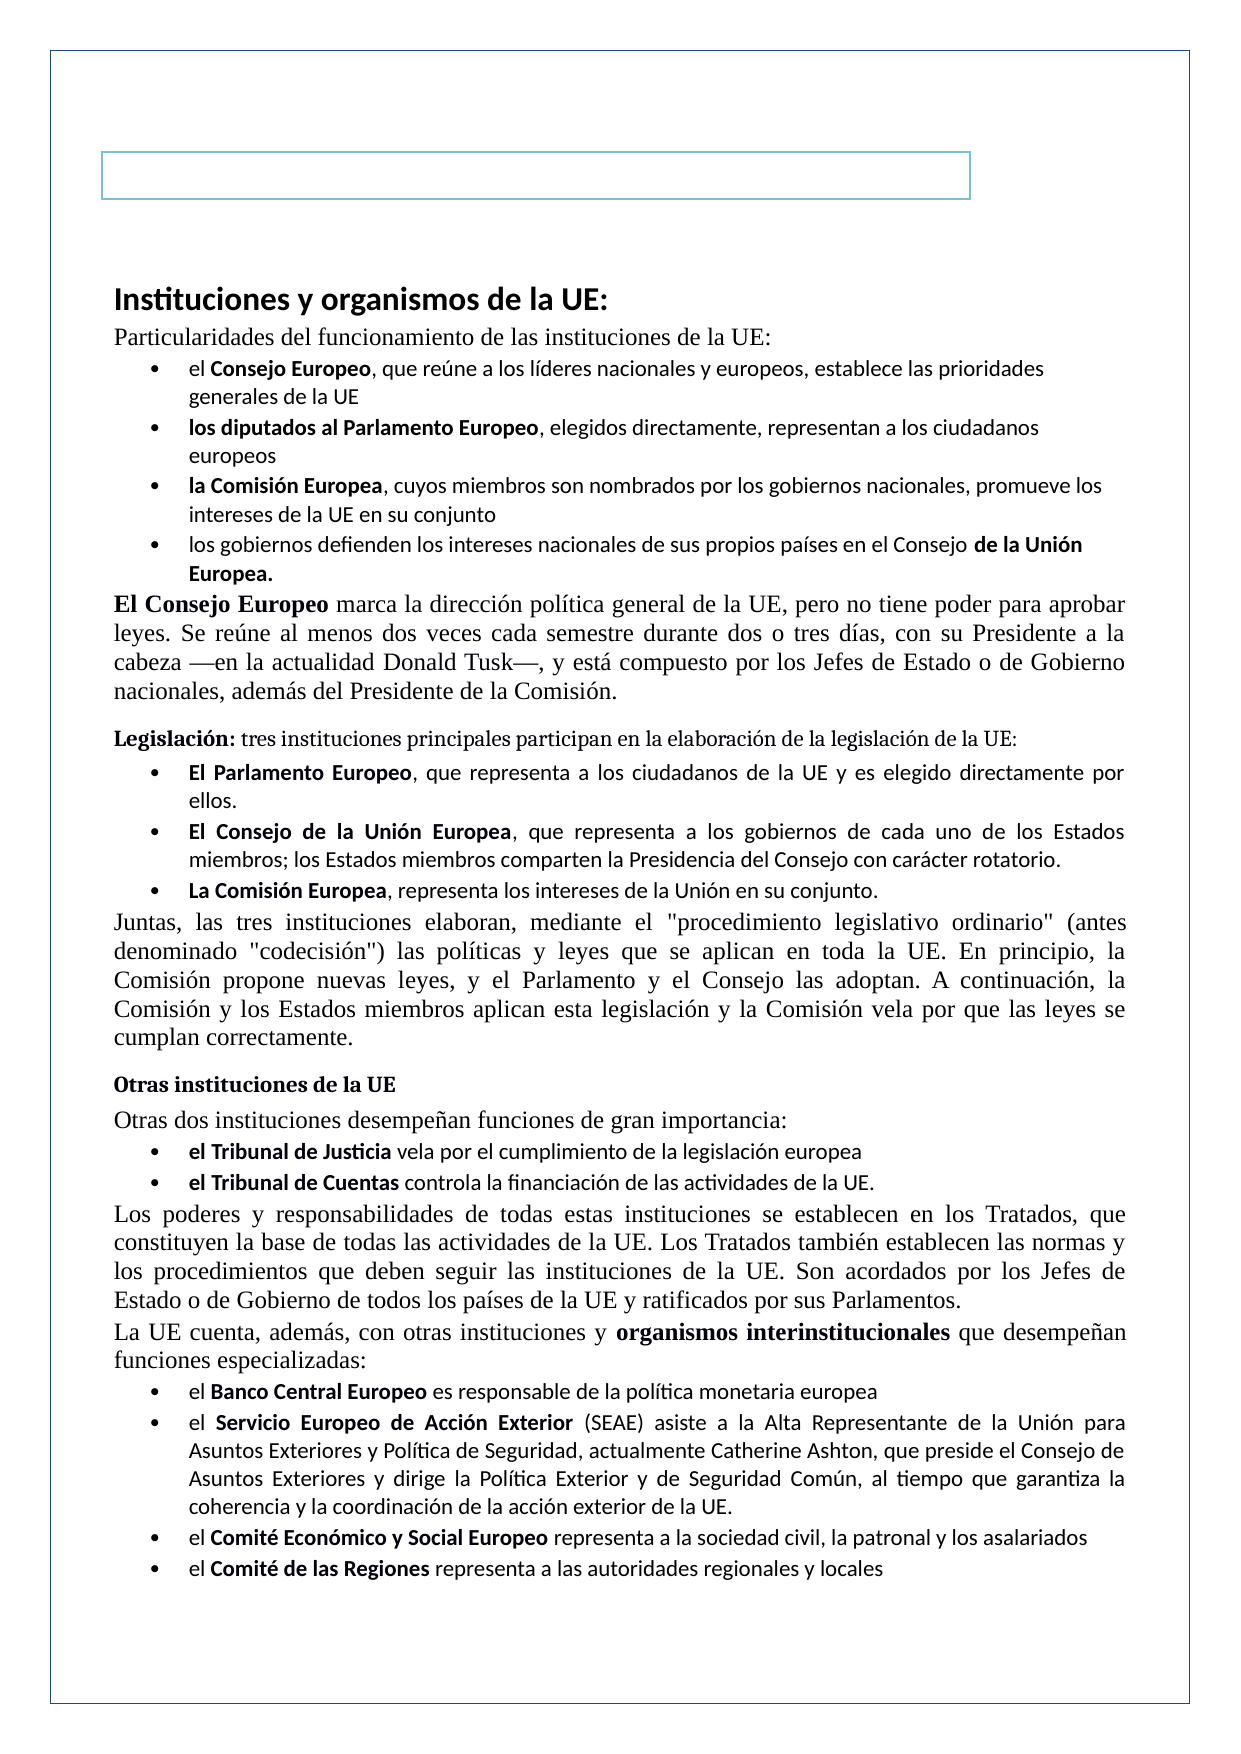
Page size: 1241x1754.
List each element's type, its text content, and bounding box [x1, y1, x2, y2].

text La UE cuenta, además, con otras instituciones y organismos interinstitucionales que desempeñan funciones especializadas: [113, 1317, 1127, 1374]
list el Comité de las Regiones representa a las autoridades regionales y locales [151, 1554, 1127, 1582]
list El Parlamento Europeo, que representa a los ciudadanos de la UE y es elegido directamente por ellos. [151, 758, 1127, 814]
list el Tribunal de Justicia vela por el cumplimiento de la legislación europea [151, 1137, 1127, 1165]
subtitle Otras instituciones de la UE [113, 1072, 1127, 1098]
subtitle Legislación: tres instituciones principales participan en la elaboración de la legislación de la UE: [113, 725, 1127, 752]
text Particularidades del funcionamiento de las instituciones de la UE: [113, 322, 1127, 351]
list la Comisión Europea, cuyos miembros son nombrados por los gobiernos nacionales, promueve los intereses de la UE en su conjunto [151, 472, 1127, 528]
list el Consejo Europeo, que reúne a los líderes nacionales y europeos, establece las prioridades generales de la UE [151, 354, 1127, 410]
list el Servicio Europeo de Acción Exterior (SEAE) asiste a la Alta Representante de la Unión para Asuntos Exteriores y Política de Seguridad, actualmente Catherine Ashton, que preside el Consejo de Asuntos Exteriores y dirige la Política Exterior y de Seguridad Común, al tiempo que garantiza la coherencia y la coordinación de la acción exterior de la UE. [151, 1408, 1127, 1520]
text Otras dos instituciones desempeñan funciones de gran importancia: [113, 1105, 1127, 1134]
table_cell [103, 153, 969, 198]
text Los poderes y responsabilidades de todas estas instituciones se establecen en los Tratados, que constituyen la base de todas las actividades de la UE. Los Tratados también establecen las normas y los procedimientos que deben seguir las instituciones de la UE. Son acordados por los Jefes de Estado o de Gobierno de todos los países de la UE y ratificados por sus Parlamentos. [113, 1199, 1127, 1314]
list El Consejo de la Unión Europea, que representa a los gobiernos de cada uno de los Estados miembros; los Estados miembros comparten la Presidencia del Consejo con carácter rotatorio. [151, 817, 1127, 873]
text El Consejo Europeo marca la dirección política general de la UE, pero no tiene poder para aprobar leyes. Se reúne al menos dos veces cada semestre durante dos o tres días, con su Presidente a la cabeza —en la actualidad Donald Tusk—, y está compuesto por los Jefes de Estado o de Gobierno nacionales, además del Presidente de la Comisión. [113, 589, 1127, 704]
list los gobiernos defienden los intereses nacionales de sus propios países en el Consejo de la Unión Europea. [151, 531, 1127, 587]
list el Banco Central Europeo es responsable de la política monetaria europea [151, 1377, 1127, 1405]
text Juntas, las tres instituciones elaboran, mediante el "procedimiento legislativo ordinario" (antes denominado "codecisión") las políticas y leyes que se aplican en toda la UE. En principio, la Comisión propone nuevas leyes, y el Parlamento y el Consejo las adoptan. A continuación, la Comisión y los Estados miembros aplican esta legislación y la Comisión vela por que las leyes se cumplan correctamente. [113, 907, 1127, 1051]
list el Comité Económico y Social Europeo representa a la sociedad civil, la patronal y los asalariados [151, 1523, 1127, 1551]
list el Tribunal de Cuentas controla la financiación de las actividades de la UE. [151, 1168, 1127, 1196]
text Instituciones y organismos de la UE: [113, 278, 1127, 319]
list los diputados al Parlamento Europeo, elegidos directamente, representan a los ciudadanos europeos [151, 413, 1127, 469]
list La Comisión Europea, representa los intereses de la Unión en su conjunto. [151, 876, 1127, 904]
